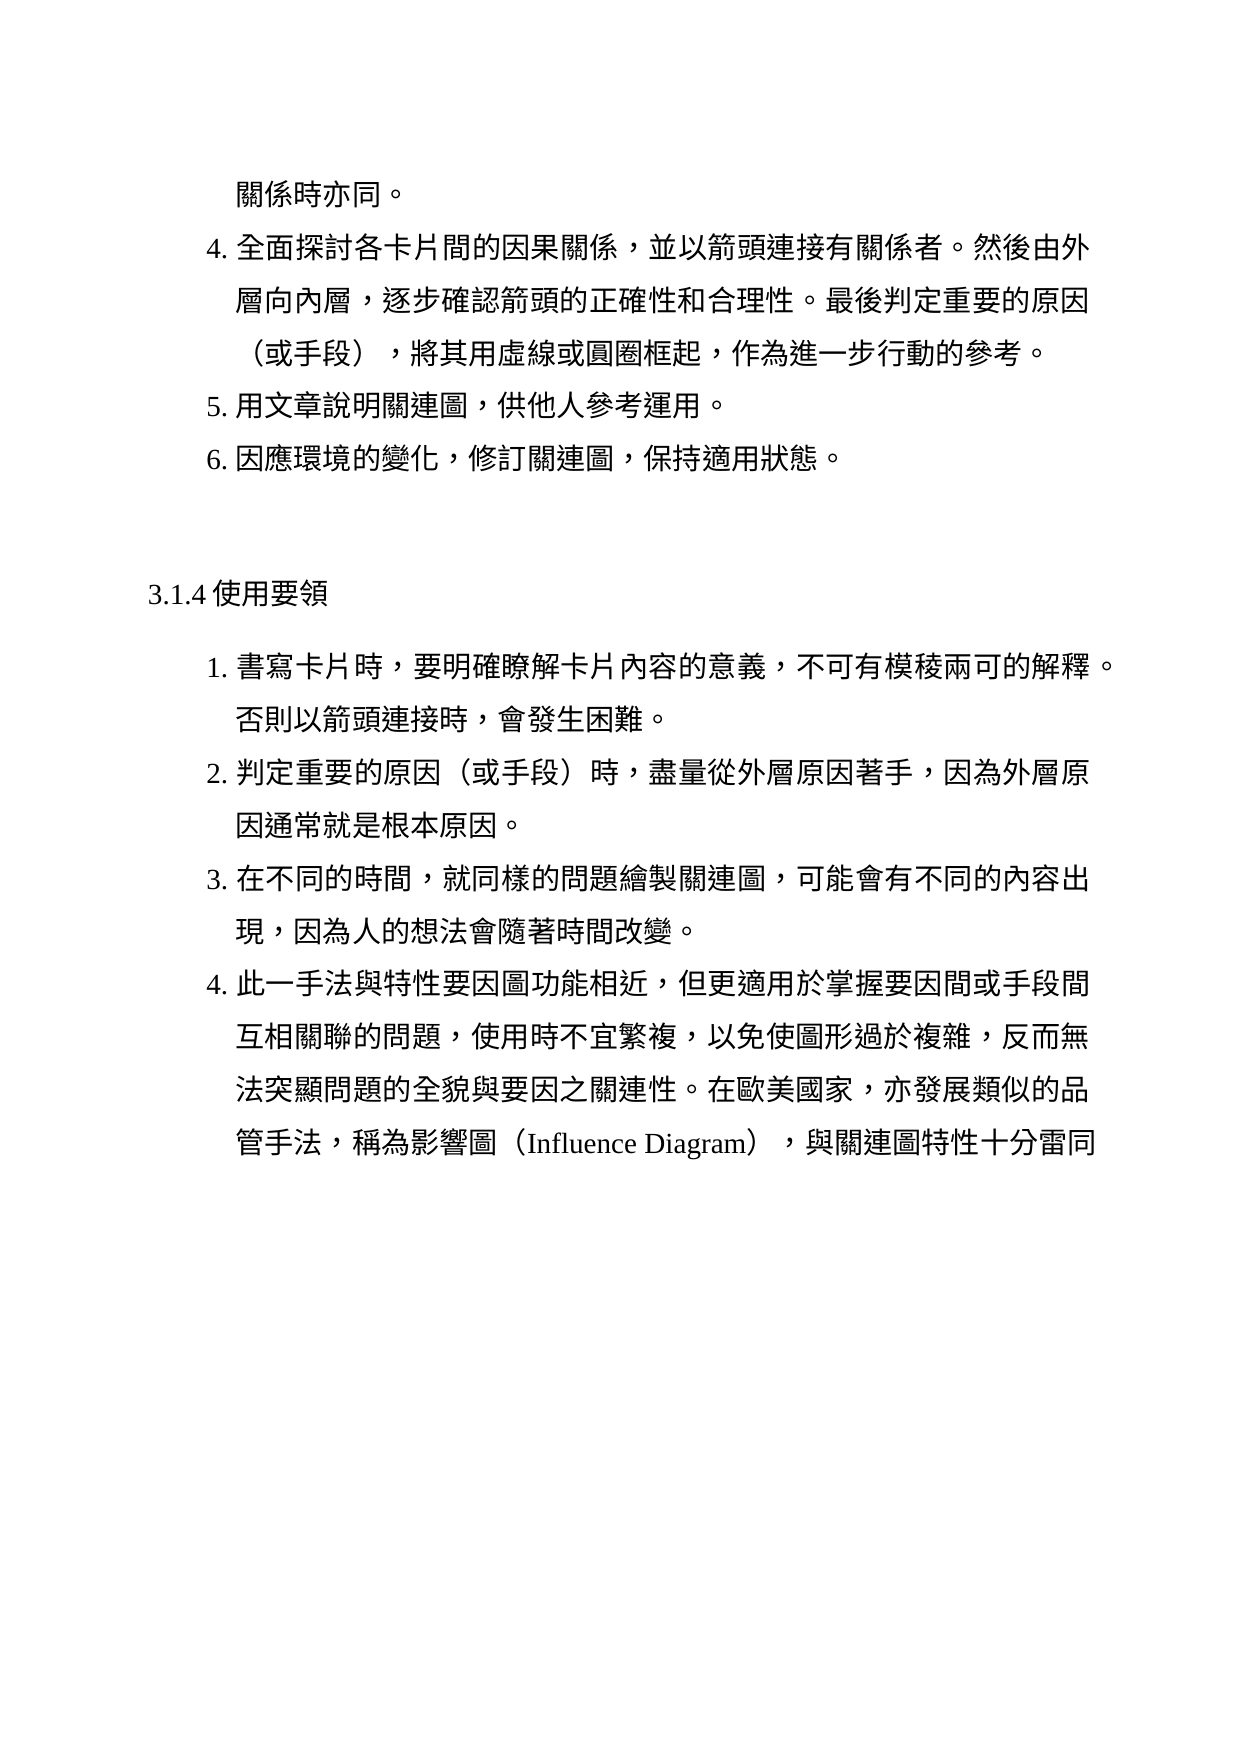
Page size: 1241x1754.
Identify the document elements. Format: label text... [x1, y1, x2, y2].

subtitle 3.1.4使用要領 [148, 570, 1092, 612]
text 3. 在不同的時間，就同樣的問題繪製關連圖，可能會有不同的內容出現，因為人的想法會隨著時間改變。 [206, 855, 1092, 950]
text 4. 全面探討各卡片間的因果關係，並以箭頭連接有關係者。然後由外層向內層，逐步確認箭頭的正確性和合理性。最後判定重要的原因（或手段），將其用虛線或圓圈框起，作為進一步行動的參考。 [206, 224, 1092, 372]
text 5. 用文章說明關連圖，供他人參考運用。 [206, 383, 1092, 425]
text 1. 書寫卡片時，要明確瞭解卡片內容的意義，不可有模稜兩可的解釋。否則以箭頭連接時，會發生困難。 [206, 644, 1092, 739]
text 6. 因應環境的變化，修訂關連圖，保持適用狀態。 [206, 436, 1092, 478]
text 4. 此一手法與特性要因圖功能相近，但更適用於掌握要因間或手段間互相關聯的問題，使用時不宜繁複，以免使圖形過於複雜，反而無法突顯問題的全貌與要因之關連性。在歐美國家，亦發展類似的品管手法，稱為影響圖（Influence Diagram），與關連圖特性十分雷同。 [206, 961, 1092, 1162]
text 關係時亦同。 [206, 172, 1092, 214]
text 2. 判定重要的原因（或手段）時，盡量從外層原因著手，因為外層原因通常就是根本原因。 [206, 750, 1092, 845]
